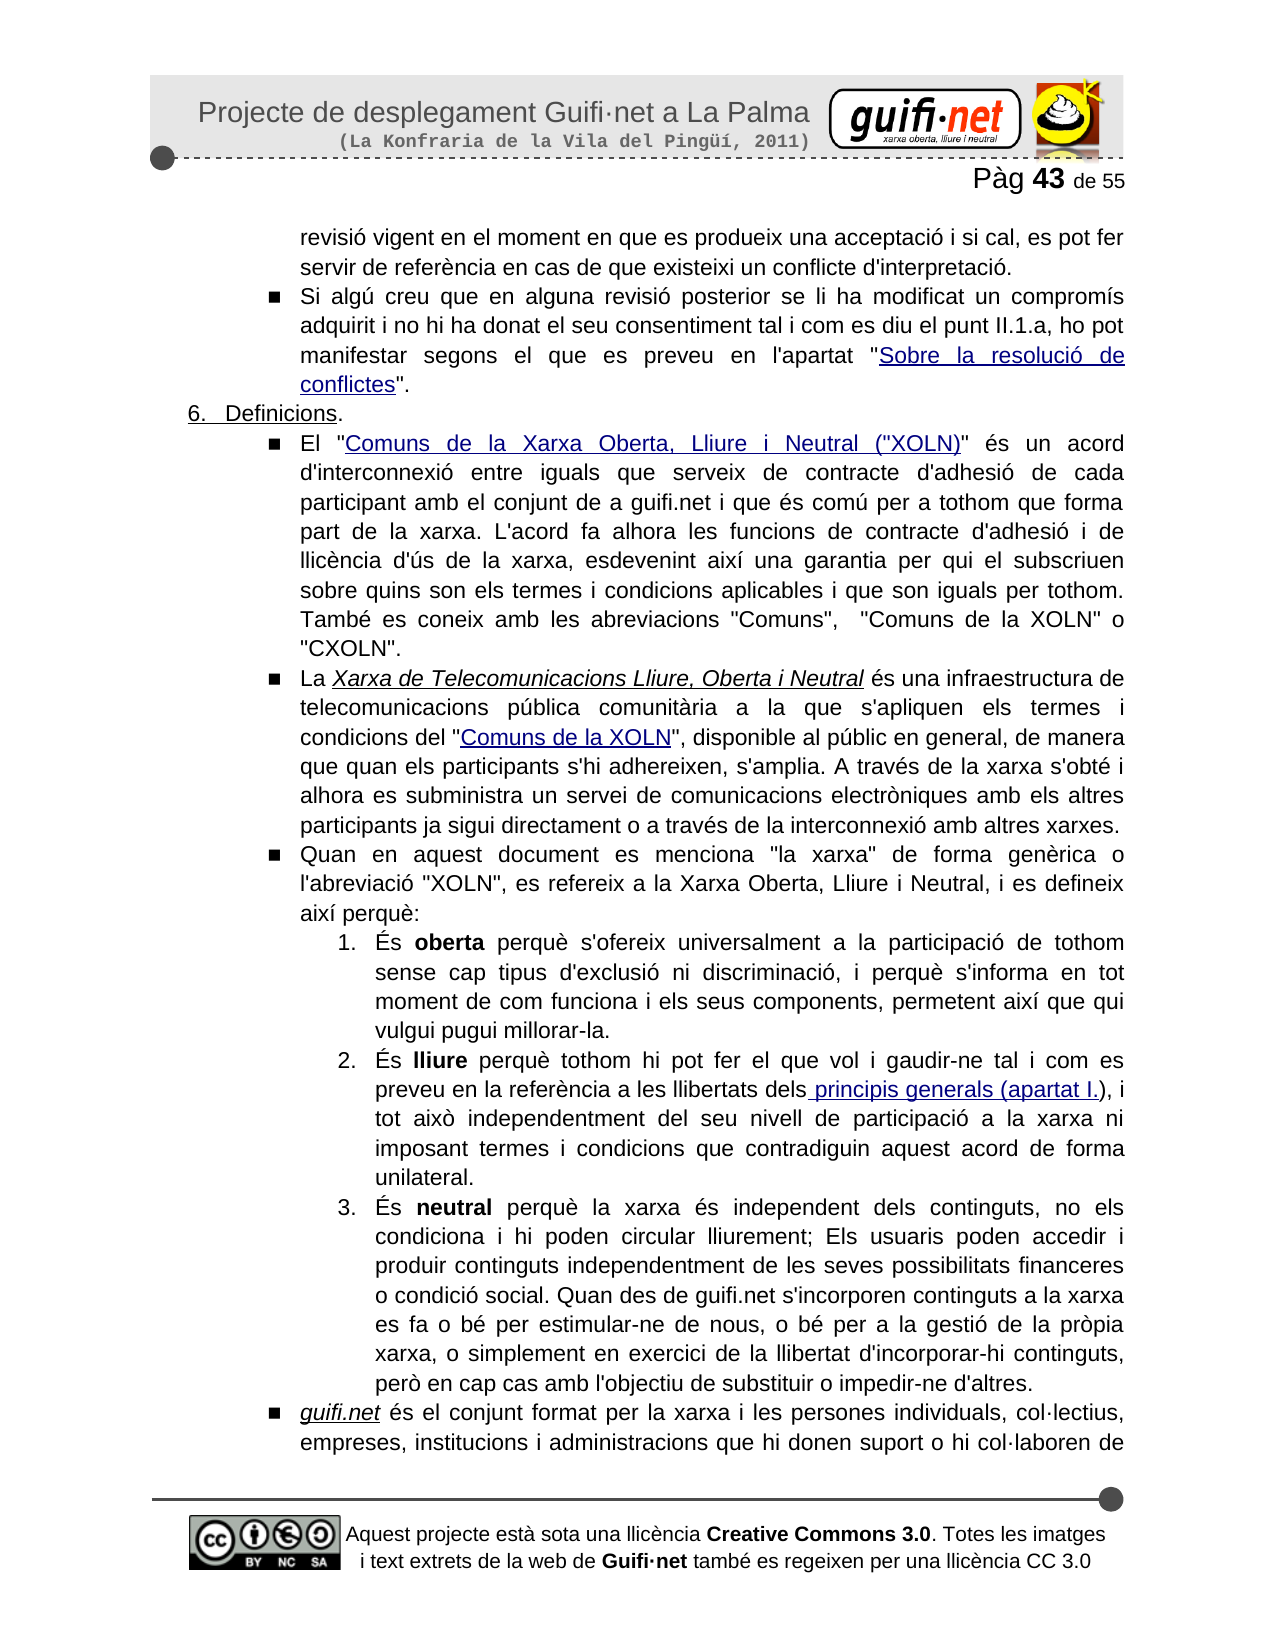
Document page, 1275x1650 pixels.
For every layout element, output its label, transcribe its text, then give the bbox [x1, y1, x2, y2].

list El "Comuns de la Xarxa Oberta, Lliure i Neutral ("XOLN)" és un acord d'interconnexió entre iguals que serveix de contracte d'adhesió de cada participant amb el conjunt de a guifi.net i que és comú per a tothom que forma part de la xarxa. L'acord fa alhora les funcions de contracte d'adhesió i de llicència d'ús de la xarxa, esdevenint així una garantia per qui el subscriuen sobre quins son els termes i condicions aplicables i que son iguals per tothom. També es coneix amb les abreviacions "Comuns", "Comuns de la XOLN" o "CXOLN". [75, 431, 1125, 662]
list revisió vigent en el moment en que es produeix una acceptació i si cal, es pot fer servir de referència en cas de que existeixi un conflicte d'interpretació. [75, 225, 1125, 280]
list Definicions. [187, 401, 1125, 427]
list guifi.net és el conjunt format per la xarxa i les persones individuals, col·lectius, empreses, institucions i administracions que hi donen suport o hi col·laboren de [75, 1400, 1125, 1455]
picture [189, 1515, 341, 1570]
list És lliure perquè tothom hi pot fer el que vol i gaudir-ne tal i com es preveu en la referència a les llibertats dels principis generals (apartat I.), i tot això independentment del seu nivell de participació a la xarxa ni imposant termes i condicions que contradiguin aquest acord de forma unilateral. [337, 1047, 1125, 1191]
list És oberta perquè s'ofereix universalment a la participació de tothom sense cap tipus d'exclusió ni discriminació, i perquè s'informa en tot moment de com funciona i els seus components, permetent així que qui vulgui pugui millorar-la. [337, 930, 1125, 1044]
list És neutral perquè la xarxa és independent dels continguts, no els condiciona i hi poden circular lliurement; Els usuaris poden accedir i produir continguts independentment de les seves possibilitats financeres o condició social. Quan des de guifi.net s'incorporen continguts a la xarxa es fa o bé per estimular-ne de nous, o bé per a la gestió de la pròpia xarxa, o simplement en exercici de la llibertat d'incorporar-hi continguts, però en cap cas amb l'objectiu de substituir o impedir-ne d'altres. [337, 1194, 1125, 1396]
list Si algú creu que en alguna revisió posterior se li ha modificat un compromís adquirit i no hi ha donat el seu consentiment tal i com es diu el punt II.1.a, ho pot manifestar segons el que es preveu en l'apartat "Sobre la resolució de conflictes". [75, 284, 1125, 397]
picture [821, 75, 1116, 173]
list La Xarxa de Telecomunicacions Lliure, Oberta i Neutral és una infraestructura de telecomunicacions pública comunitària a la que s'apliquen els termes i condicions del "Comuns de la XOLN", disponible al públic en general, de manera que quan els participants s'hi adhereixen, s'amplia. A través de la xarxa s'obté i alhora es subministra un servei de comunicacions electròniques amb els altres participants ja sigui directament o a través de la interconnexió amb altres xarxes. [75, 666, 1125, 838]
list Quan en aquest document es menciona "la xarxa" de forma genèrica o l'abreviació "XOLN", es refereix a la Xarxa Oberta, Lliure i Neutral, i es defineix així perquè: [75, 842, 1125, 926]
